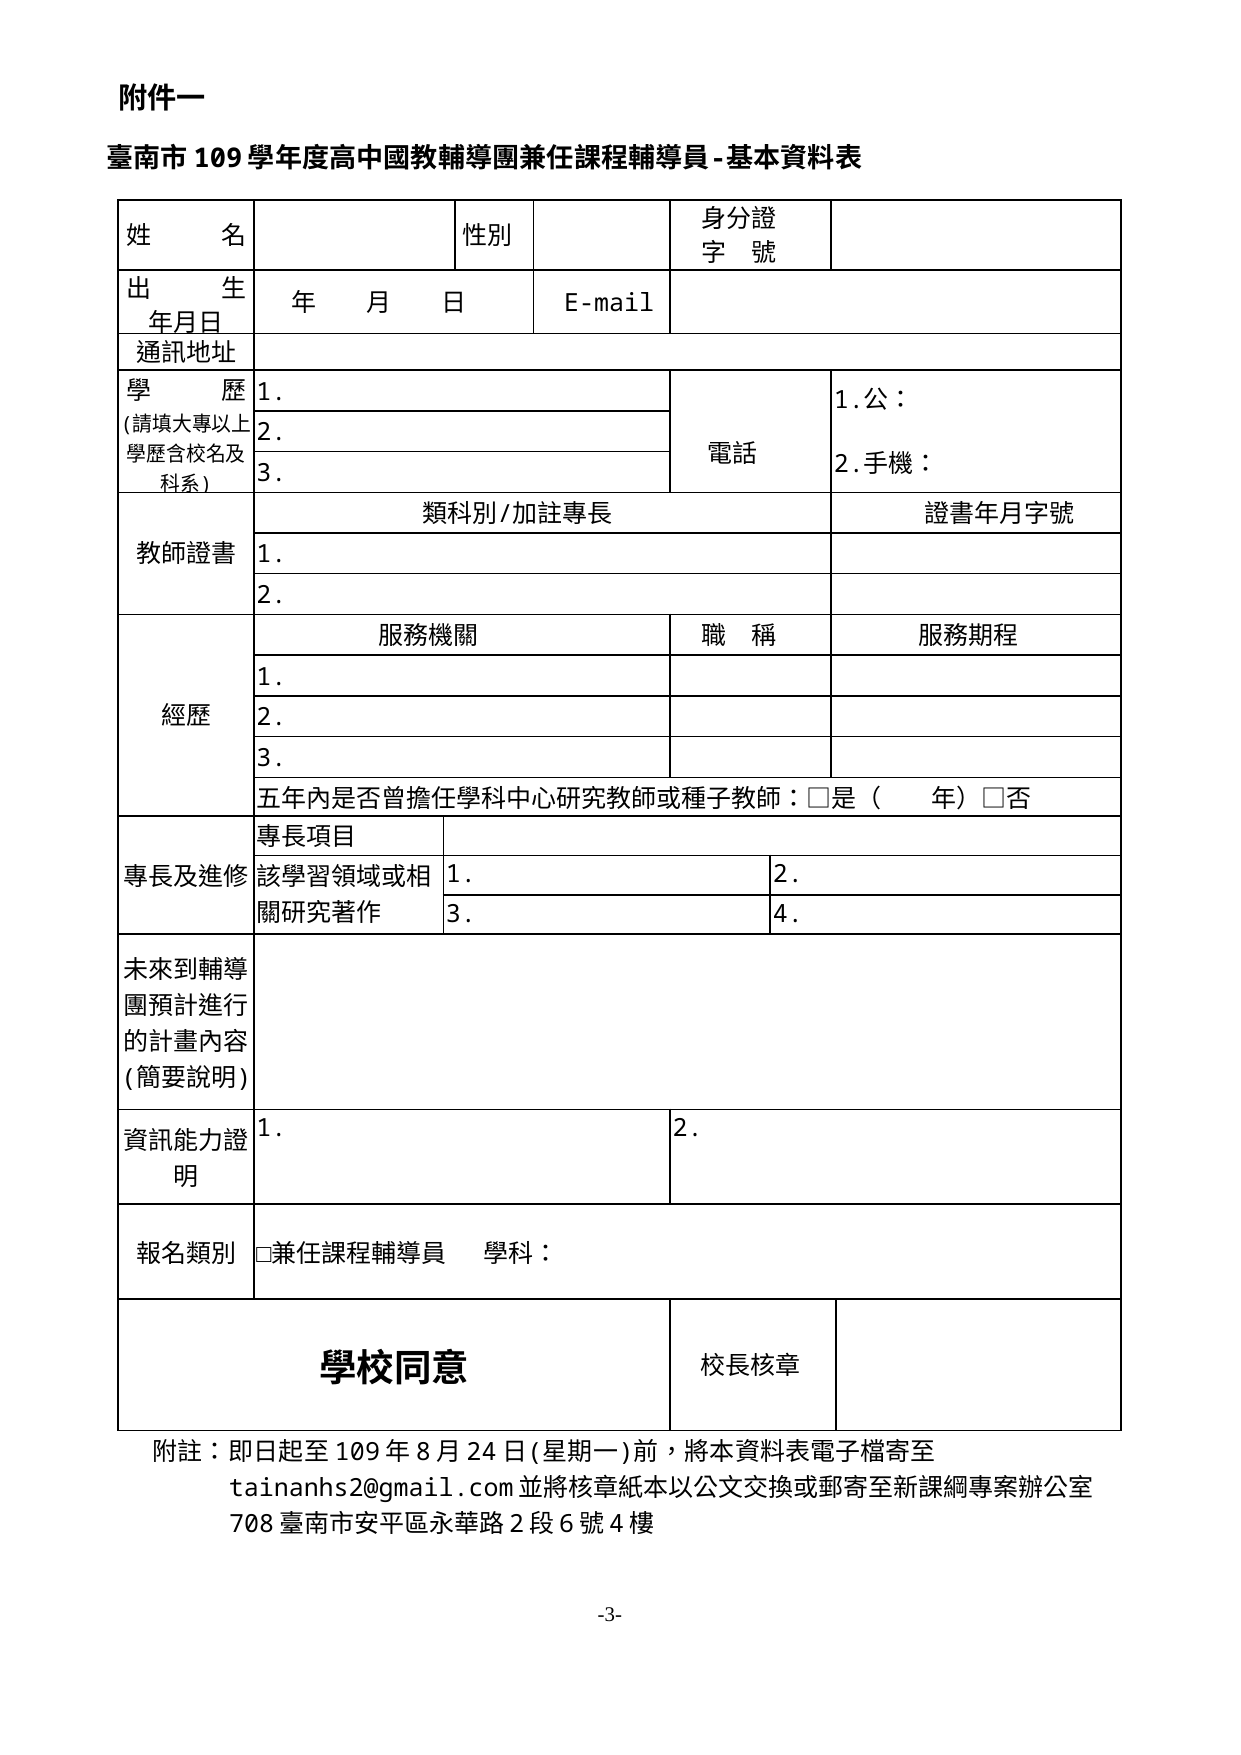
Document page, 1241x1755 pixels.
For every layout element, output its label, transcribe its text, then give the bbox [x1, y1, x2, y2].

table_cell [255, 334, 1120, 369]
table_cell 3. [255, 737, 669, 776]
table_cell [837, 1300, 1120, 1430]
table_cell 1.公： 2.手機： [832, 371, 1120, 491]
table_cell 年 月 日 [255, 271, 533, 332]
table_cell [671, 697, 830, 736]
table_cell 教師證書 [119, 493, 253, 613]
table_cell 服務機關 [255, 615, 669, 654]
subtitle 附件一 [118, 75, 1134, 117]
table_cell 類科別/加註專長 [255, 493, 830, 532]
table_cell 五年內是否曾擔任學科中心研究教師或種子教師：□是（ 年）□否 [255, 778, 1120, 815]
table_cell [832, 534, 1120, 573]
table_cell 2. [671, 1110, 1120, 1203]
text 附註：即日起至109年8月24日(星期一)前，將本資料表電子檔寄至tainanhs2@gmail.com並將核章紙本以公文交換或郵寄至新課綱專案辦公室 [152, 1431, 1134, 1504]
table_cell 未來到輔導團預計進行的計畫內容 (簡要說明) [119, 935, 253, 1108]
table_cell 2. [771, 856, 1120, 894]
table_cell 學 歷(請填大專以上學歷含校名及科系) [119, 371, 253, 491]
table_cell 通訊地址 [119, 334, 253, 369]
table_cell 校長核章 [671, 1300, 835, 1430]
table_cell 專長及進修 [119, 817, 253, 933]
table_cell 該學習領域或相關研究著作 [255, 856, 443, 933]
table_cell 資訊能力證明 [119, 1110, 253, 1203]
table_cell [255, 935, 1120, 1108]
table_cell 1. [255, 1110, 669, 1203]
table_cell 電話 [671, 371, 830, 491]
table_header [255, 201, 454, 269]
table_cell 專長項目 [255, 817, 443, 854]
table_cell [832, 656, 1120, 695]
table_cell [671, 737, 830, 776]
table_cell 3. [255, 452, 669, 491]
table_header 姓 名 [119, 201, 253, 269]
table_header [832, 201, 1120, 269]
text 臺南市109學年度高中國教輔導團兼任課程輔導員-基本資料表 [106, 136, 1134, 175]
table_cell 學校同意 [119, 1300, 669, 1430]
table_cell 報名類別 [119, 1205, 253, 1298]
table_header [534, 201, 669, 269]
table_cell 2. [255, 412, 669, 451]
table_cell □兼任課程輔導員 學科： [255, 1205, 1120, 1298]
table_cell E-mail [534, 271, 669, 332]
table_cell [671, 271, 1120, 332]
table_cell 1. [255, 371, 669, 410]
table_cell 2. [255, 574, 830, 613]
table_cell 3. [444, 896, 769, 933]
table_cell [832, 574, 1120, 613]
table_cell 1. [444, 856, 769, 894]
table_header 性別 [456, 201, 533, 269]
text 708臺南市安平區永華路2段6號4樓 [229, 1504, 1134, 1540]
table_cell 職 稱 [671, 615, 830, 654]
table_cell 4. [771, 896, 1120, 933]
table_cell 證書年月字號 [832, 493, 1120, 532]
table_cell [832, 737, 1120, 776]
table_cell 經歷 [119, 615, 253, 815]
table_cell [444, 817, 1120, 854]
table_cell 出 生 年月日 [119, 271, 253, 332]
table_cell 服務期程 [832, 615, 1120, 654]
table_cell [832, 697, 1120, 736]
table_cell 1. [255, 534, 830, 573]
table_cell 2. [255, 697, 669, 736]
table_cell [671, 656, 830, 695]
table_cell 1. [255, 656, 669, 695]
table_header 身分證字 號 [671, 201, 830, 269]
